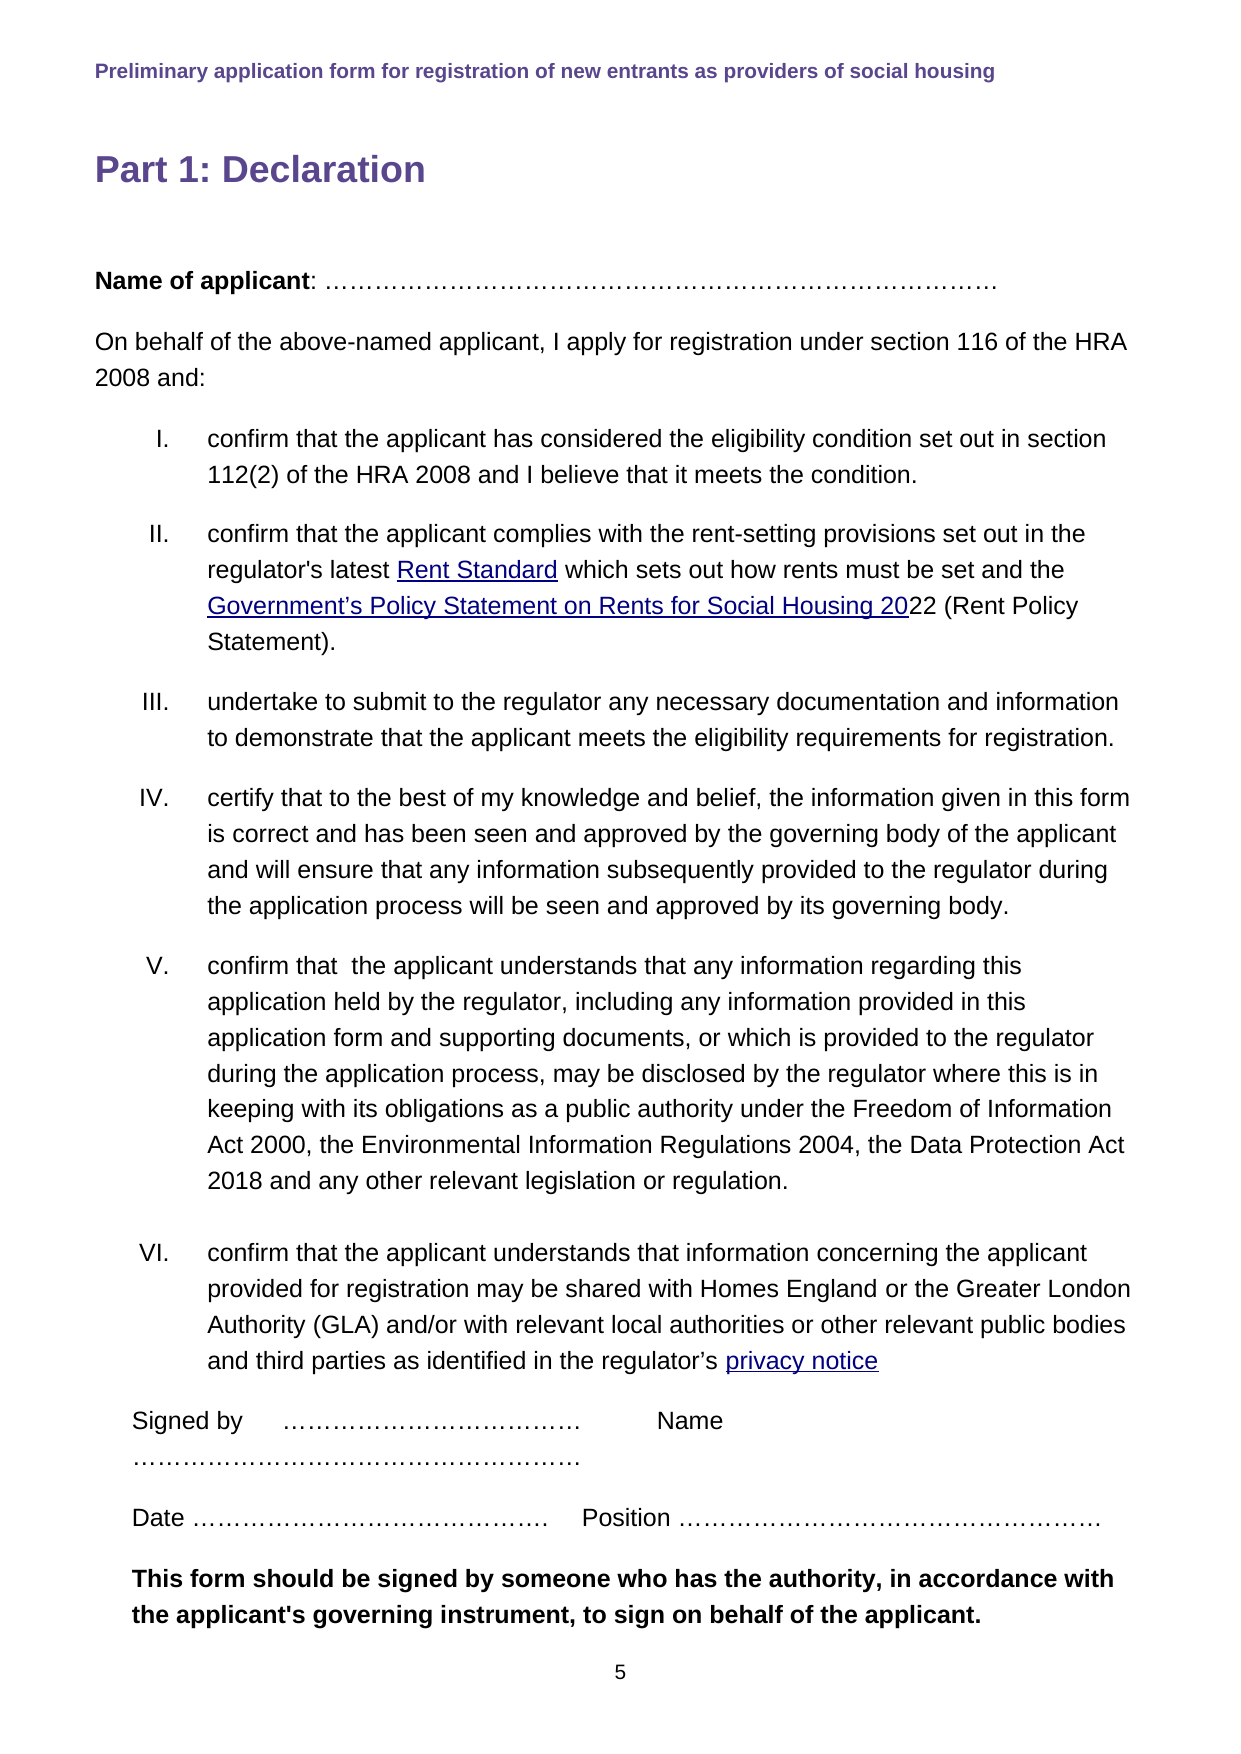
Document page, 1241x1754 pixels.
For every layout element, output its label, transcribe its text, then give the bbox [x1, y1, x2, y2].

list confirm that the applicant understands that any information regarding this application held by the regulator, including any information provided in this application form and supporting documents, or which is provided to the regulator during the application process, may be disclosed by the regulator where this is in keeping with its obligations as a public authority under the Freedom of Information Act 2000, the Environmental Information Regulations 2004, the Data Protection Act 2018 and any other relevant legislation or regulation. [169, 951, 1146, 1195]
list confirm that the applicant understands that information concerning the applicant provided for registration may be shared with Homes England or the Greater London Authority (GLA) and/or with relevant local authorities or other relevant public bodies and third parties as identified in the regulator’s privacy notice [169, 1238, 1146, 1375]
list certify that to the best of my knowledge and belief, the information given in this form is correct and has been seen and approved by the governing body of the applicant and will ensure that any information subsequently provided to the regulator during the application process will be seen and approved by its governing body. [169, 783, 1146, 919]
text Date ……………………………………. Position …………………………………………… [132, 1503, 1146, 1532]
text Signed by ……………………………… Name ……………………………………………… [132, 1406, 1146, 1471]
subtitle Part 1: Declaration [94, 148, 1146, 191]
text This form should be signed by someone who has the authority, in accordance with the applicant's governing instrument, to sign on behalf of the applicant. [132, 1564, 1146, 1628]
text Name of applicant: ……………………………………………………………………… [94, 266, 1146, 294]
list confirm that the applicant has considered the eligibility condition set out in section 112(2) of the HRA 2008 and I believe that it meets the condition. [169, 424, 1146, 488]
list undertake to submit to the regulator any necessary documentation and information to demonstrate that the applicant meets the eligibility requirements for registration. [169, 687, 1146, 752]
text On behalf of the above-named applicant, I apply for registration under section 116 of the HRA 2008 and: [94, 327, 1146, 391]
list confirm that the applicant complies with the rent-setting provisions set out in the regulator's latest Rent Standard which sets out how rents must be set and the Government’s Policy Statement on Rents for Social Housing 2022 (Rent Policy Statement). [169, 519, 1146, 656]
